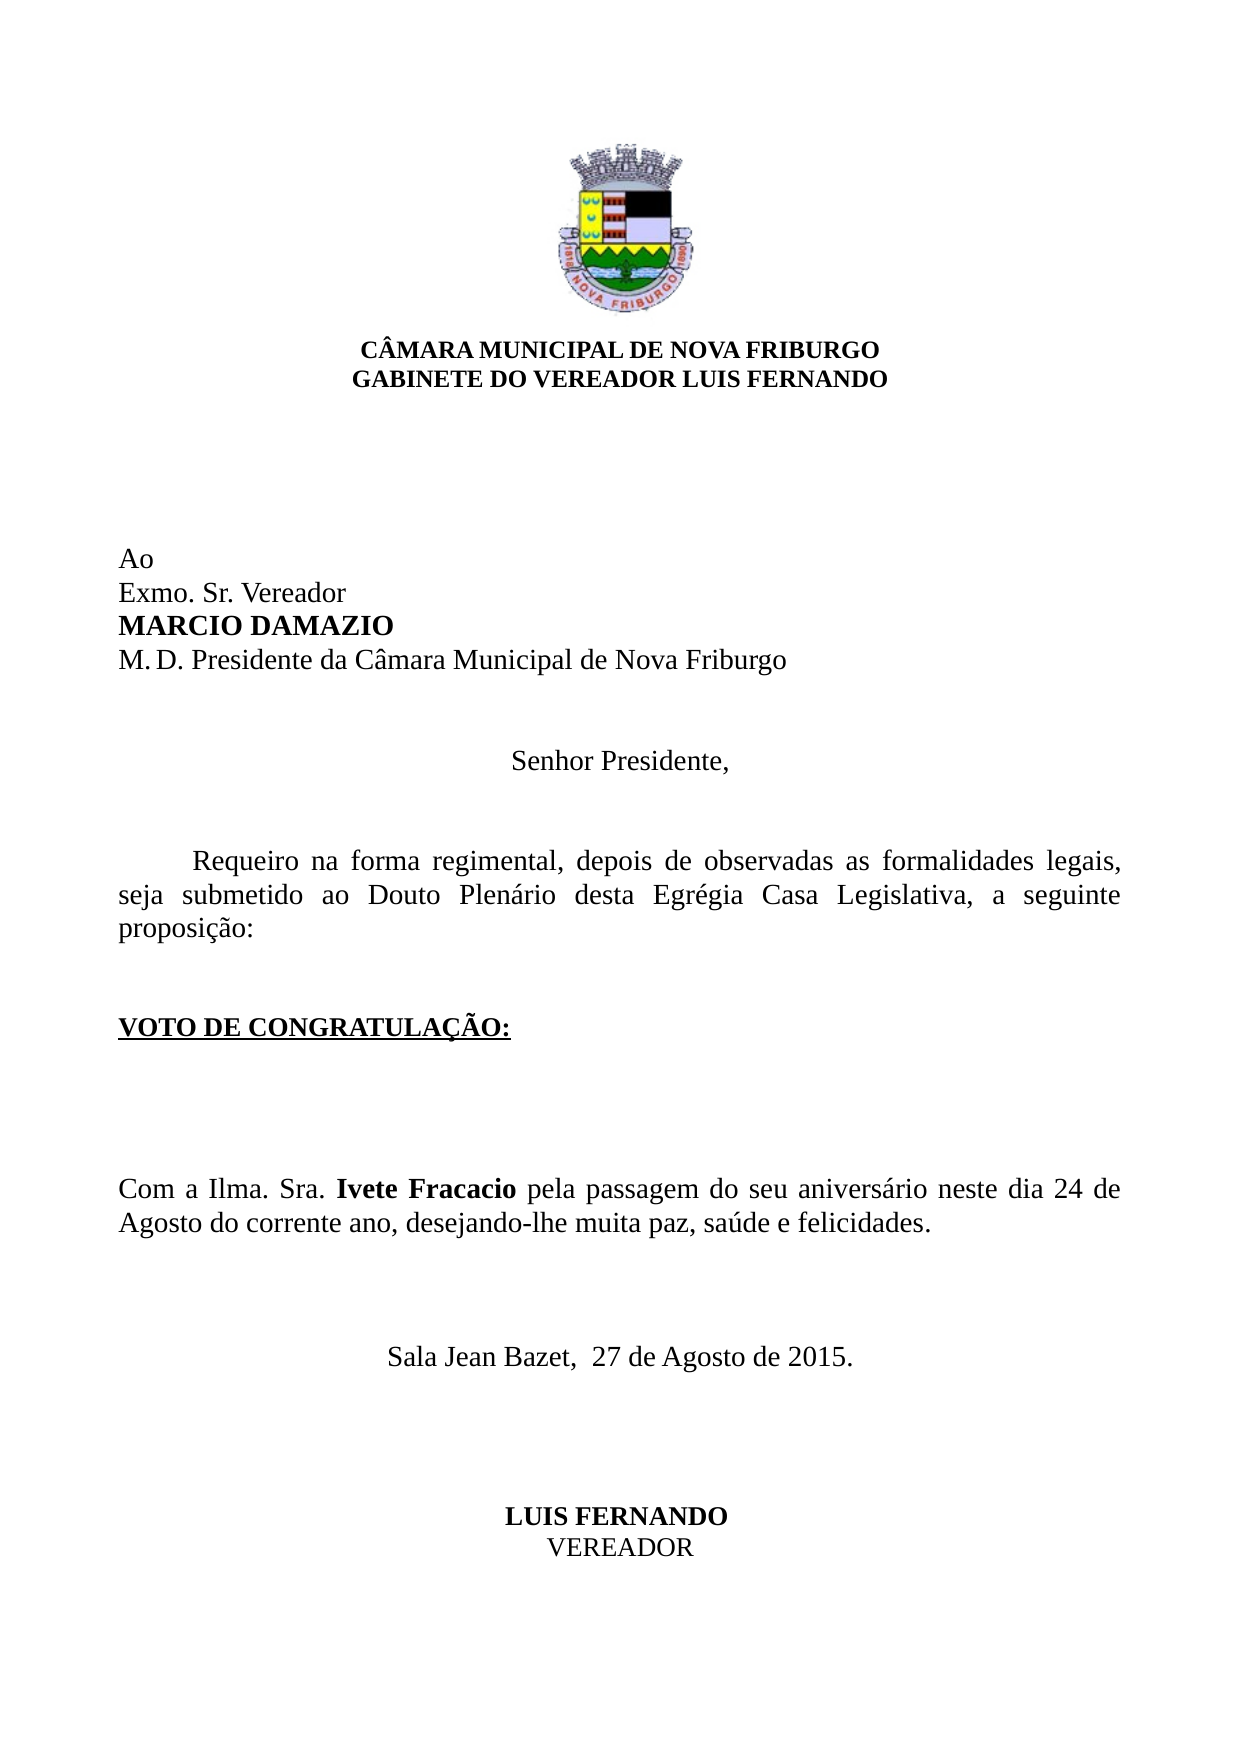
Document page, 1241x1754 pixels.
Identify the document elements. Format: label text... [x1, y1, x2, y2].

text Exmo. Sr. Vereador [118, 575, 1122, 608]
text VEREADOR [118, 1531, 1122, 1562]
text Requeiro na forma regimental, depois de observadas as formalidades legais, seja submetido ao Douto Plenário desta Egrégia Casa Legislativa, a seguinte proposição: [118, 843, 1122, 944]
text VOTO DE CONGRATULAÇÃO: [118, 1011, 1122, 1042]
text Ao [118, 541, 1122, 575]
text Senhor Presidente, [118, 743, 1122, 776]
text LUIS FERNANDO [118, 1500, 1122, 1531]
picture [537, 127, 703, 327]
list D. Presidente da Câmara Municipal de Nova Friburgo [118, 642, 1122, 676]
text MARCIO DAMAZIO [118, 608, 1122, 642]
text CÂMARA MUNICIPAL DE NOVA FRIBURGO [118, 335, 1122, 364]
text GABINETE DO VEREADOR LUIS FERNANDO [118, 364, 1122, 393]
text Sala Jean Bazet, 27 de Agosto de 2015. [118, 1339, 1122, 1373]
text Com a Ilma. Sra. Ivete Fracacio pela passagem do seu aniversário neste dia 24 de Agosto do corrente ano, desejando-lhe muita paz, saúde e felicidades. [118, 1172, 1122, 1239]
